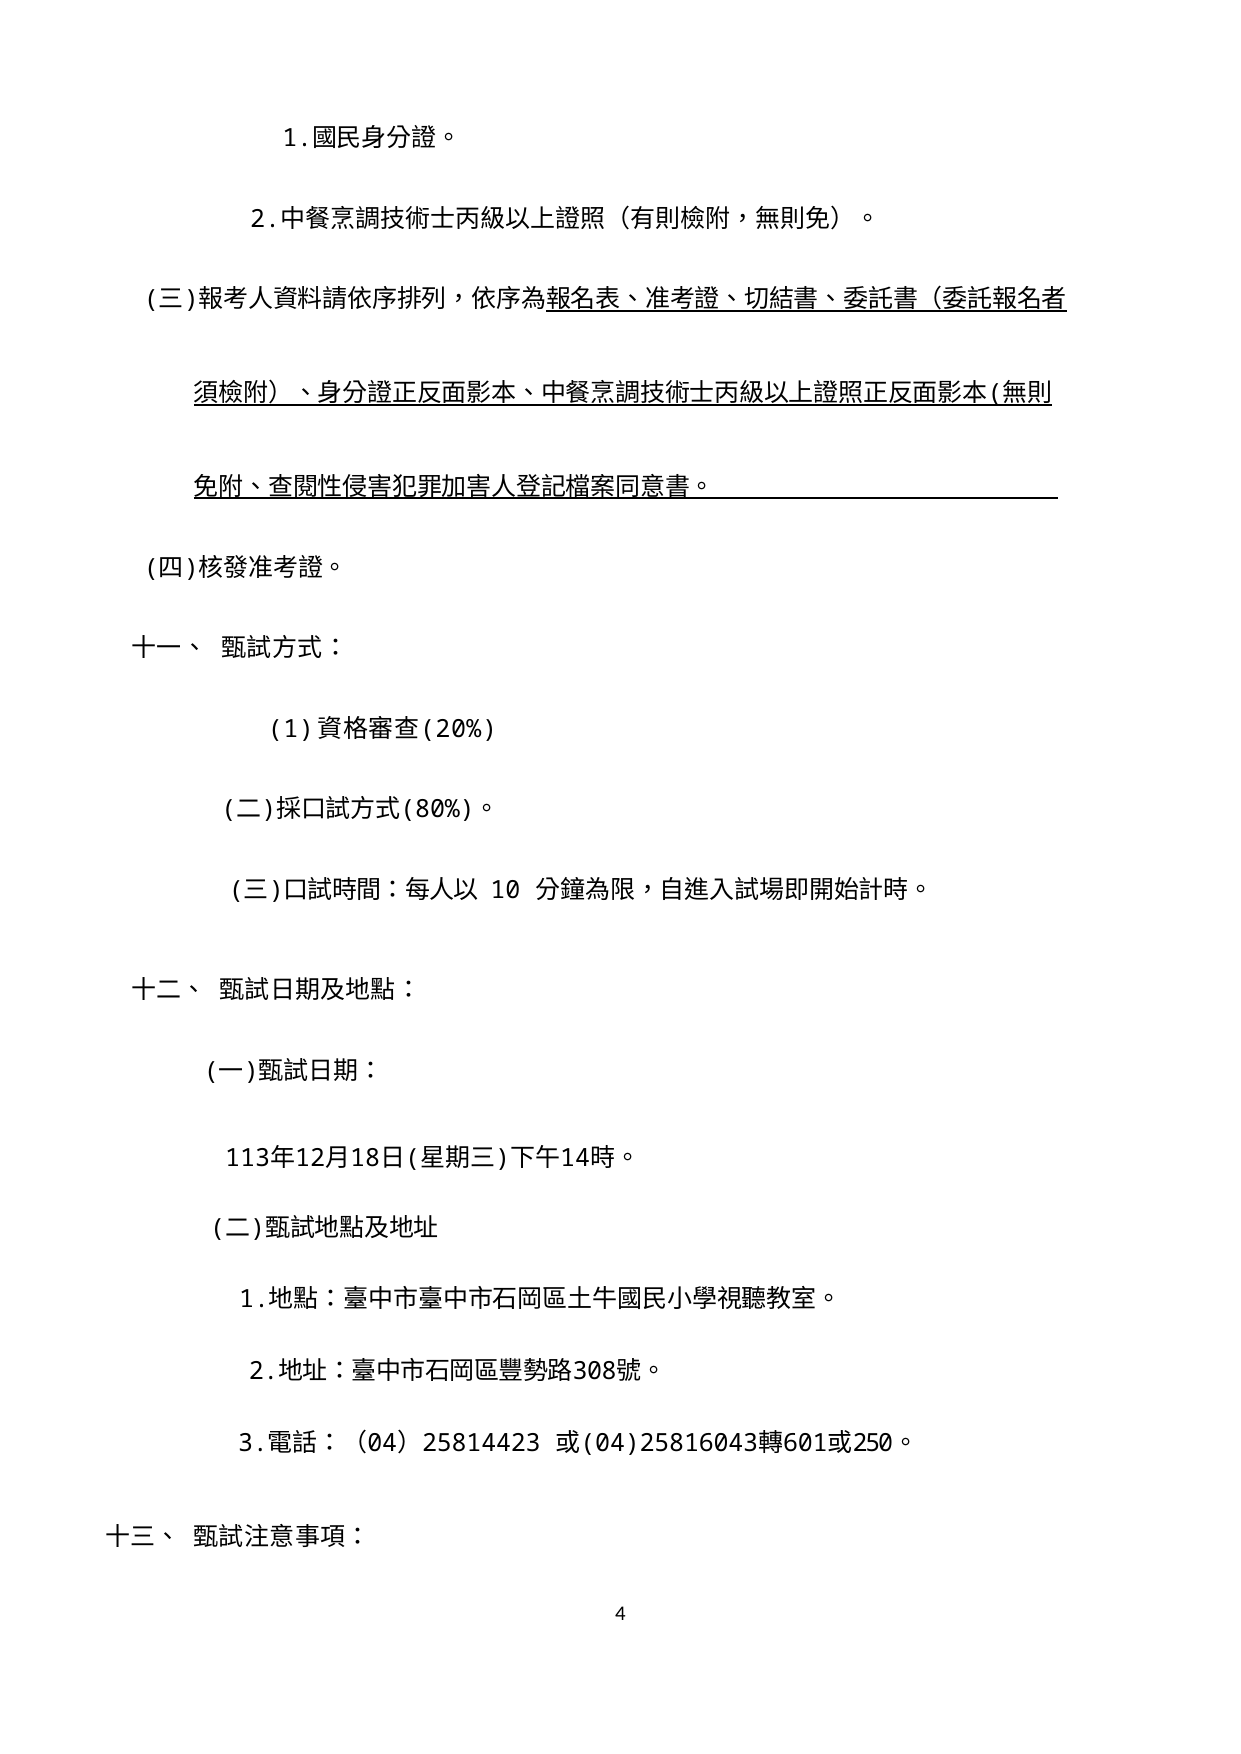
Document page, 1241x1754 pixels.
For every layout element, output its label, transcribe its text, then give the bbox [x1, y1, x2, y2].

text 1.國民身分證。 [75, 94, 1165, 157]
text (一)甄試日期： [144, 1027, 1165, 1089]
text (二)採口試方式(80%)。 [206, 765, 1165, 828]
text 113年12月18日(星期三)下午14時。 [75, 1114, 1165, 1177]
text 2.地址：臺中市石岡區豐勢路308號。 [75, 1327, 1165, 1390]
subtitle 十三、 甄試注意事項： [75, 1492, 1165, 1555]
subtitle (三)報考人資料請依序排列，依序為報名表、准考證、切結書、委託書（委託報名者須檢附）、身分證正反面影本、中餐烹調技術士丙級以上證照正反面影本(無則免附、查閱性侵害犯罪加害人登記檔案同意書。 [143, 255, 1077, 505]
subtitle 十一、 甄試方式： [131, 604, 1165, 667]
text 3.電話：（04）25814423 或(04)25816043轉601或250。 [75, 1399, 1165, 1461]
text (四)核發准考證。 [144, 523, 1165, 586]
list 資格審查(20%) [268, 685, 1165, 747]
text 1.地點：臺中市臺中市石岡區土牛國民小學視聽教室。 [75, 1255, 1165, 1318]
text (二)甄試地點及地址 [75, 1184, 1165, 1246]
text 2.中餐烹調技術士丙級以上證照（有則檢附，無則免）。 [250, 175, 1165, 237]
text (三)口試時間：每人以 10 分鐘為限，自進入試場即開始計時。 [200, 846, 1165, 908]
subtitle 十二、 甄試日期及地點： [131, 946, 1165, 1009]
